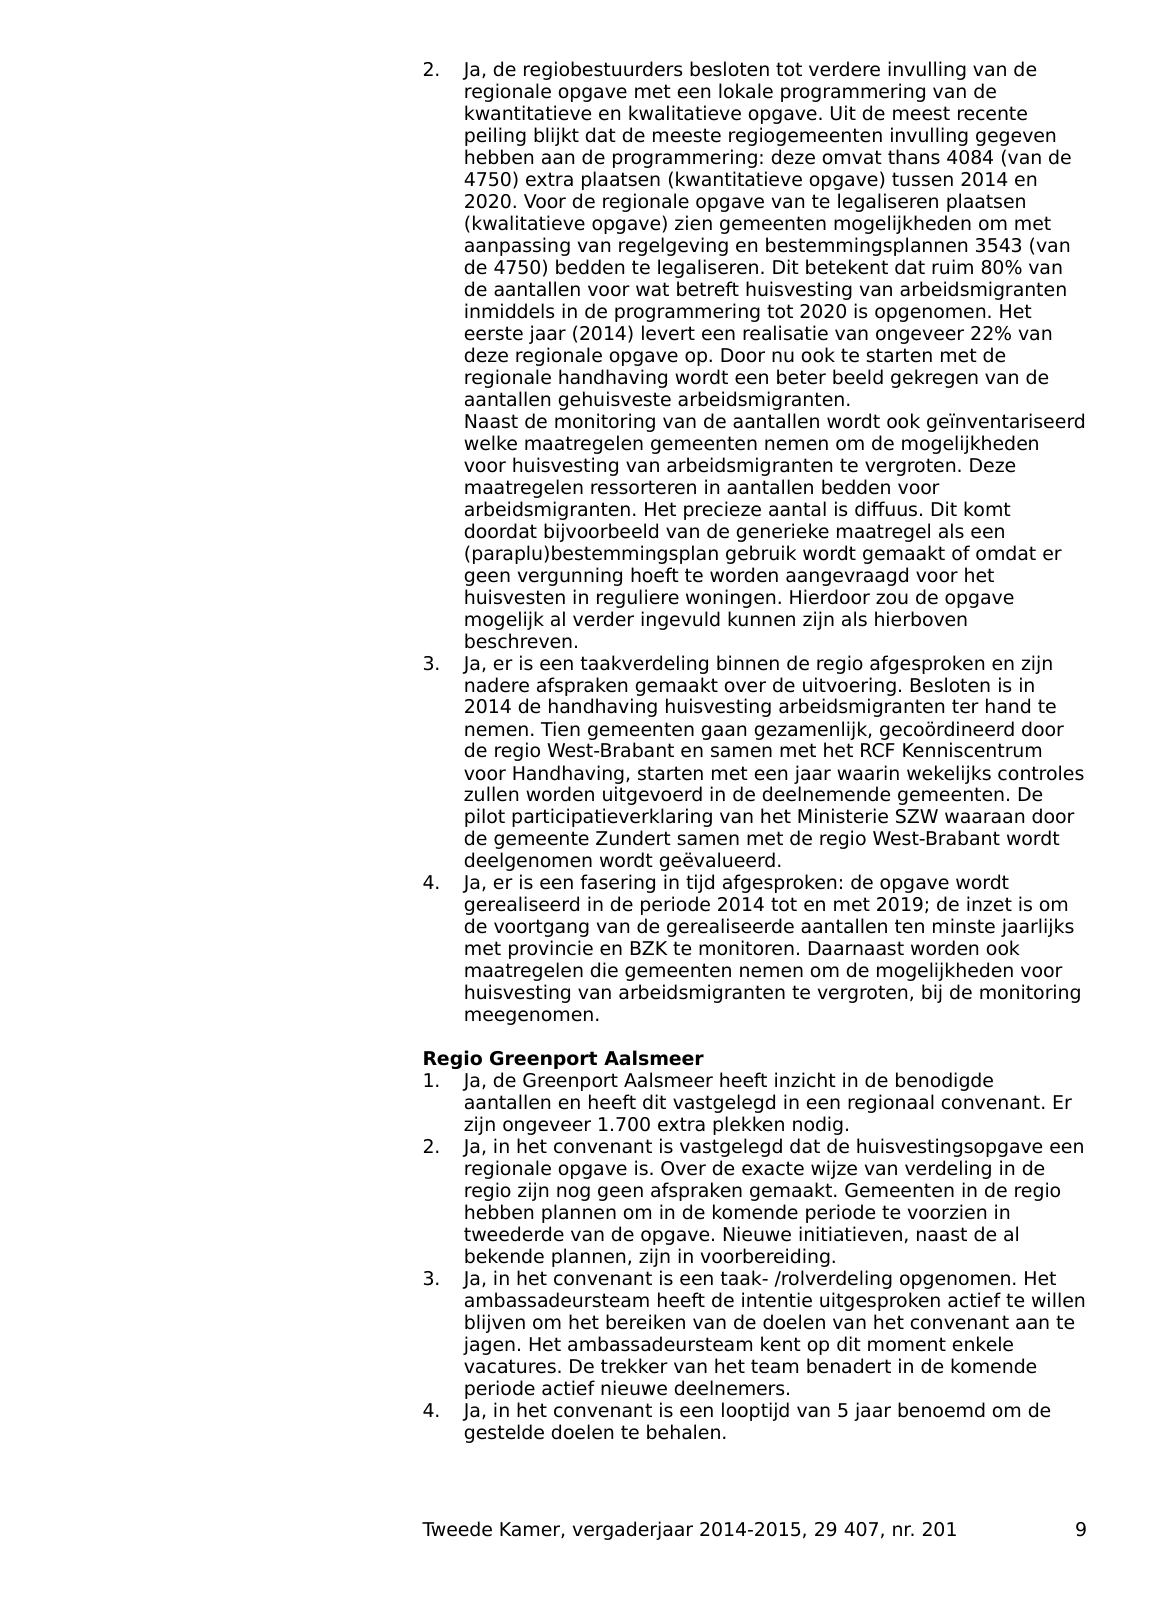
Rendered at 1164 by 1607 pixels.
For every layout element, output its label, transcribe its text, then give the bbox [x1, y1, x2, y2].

text Naast de monitoring van de aantallen wordt ook geïnventariseerd welke maatregelen gemeenten nemen om de mogelijkheden voor huisvesting van arbeidsmigranten te vergroten. Deze maatregelen ressorteren in aantallen bedden voor arbeidsmigranten. Het precieze aantal is diffuus. Dit komt doordat bijvoorbeeld van de generieke maatregel als een (paraplu)bestemmingsplan gebruik wordt gemaakt of omdat er geen vergunning hoeft te worden aangevraagd voor het huisvesten in reguliere woningen. Hierdoor zou de opgave mogelijk al verder ingevuld kunnen zijn als hierboven beschreven. [464, 411, 1087, 652]
text 3. Ja, in het convenant is een taak- /rolverdeling opgenomen. Het ambassadeursteam heeft de intentie uitgesproken actief te willen blijven om het bereiken van de doelen van het convenant aan te jagen. Het ambassadeursteam kent op dit moment enkele vacatures. De trekker van het team benadert in de komende periode actief nieuwe deelnemers. [422, 1268, 1087, 1400]
text 2. Ja, in het convenant is vastgelegd dat de huisvestingsopgave een regionale opgave is. Over de exacte wijze van verdeling in de regio zijn nog geen afspraken gemaakt. Gemeenten in de regio hebben plannen om in de komende periode te voorzien in tweederde van de opgave. Nieuwe initiatieven, naast de al bekende plannen, zijn in voorbereiding. [422, 1136, 1087, 1268]
text 2. Ja, de regiobestuurders besloten tot verdere invulling van de regionale opgave met een lokale programmering van de kwantitatieve en kwalitatieve opgave. Uit de meest recente peiling blijkt dat de meeste regiogemeenten invulling gegeven hebben aan de programmering: deze omvat thans 4084 (van de 4750) extra plaatsen (kwantitatieve opgave) tussen 2014 en 2020. Voor de regionale opgave van te legaliseren plaatsen (kwalitatieve opgave) zien gemeenten mogelijkheden om met aanpassing van regelgeving en bestemmingsplannen 3543 (van de 4750) bedden te legaliseren. Dit betekent dat ruim 80% van de aantallen voor wat betreft huisvesting van arbeidsmigranten inmiddels in de programmering tot 2020 is opgenomen. Het eerste jaar (2014) levert een realisatie van ongeveer 22% van deze regionale opgave op. Door nu ook te starten met de regionale handhaving wordt een beter beeld gekregen van de aantallen gehuisveste arbeidsmigranten. [422, 59, 1087, 411]
text 4. Ja, in het convenant is een looptijd van 5 jaar benoemd om de gestelde doelen te behalen. [422, 1400, 1087, 1444]
text 4. Ja, er is een fasering in tijd afgesproken: de opgave wordt gerealiseerd in de periode 2014 tot en met 2019; de inzet is om de voortgang van de gerealiseerde aantallen ten minste jaarlijks met provincie en BZK te monitoren. Daarnaast worden ook maatregelen die gemeenten nemen om de mogelijkheden voor huisvesting van arbeidsmigranten te vergroten, bij de monitoring meegenomen. [422, 872, 1087, 1026]
text 3. Ja, er is een taakverdeling binnen de regio afgesproken en zijn nadere afspraken gemaakt over de uitvoering. Besloten is in 2014 de handhaving huisvesting arbeidsmigranten ter hand te nemen. Tien gemeenten gaan gezamenlijk, gecoördineerd door de regio West-Brabant en samen met het RCF Kenniscentrum voor Handhaving, starten met een jaar waarin wekelijks controles zullen worden uitgevoerd in de deelnemende gemeenten. De pilot participatieverklaring van het Ministerie SZW waaraan door de gemeente Zundert samen met de regio West-Brabant wordt deelgenomen wordt geëvalueerd. [422, 652, 1087, 872]
subtitle Regio Greenport Aalsmeer [422, 1048, 1087, 1070]
text 1. Ja, de Greenport Aalsmeer heeft inzicht in de benodigde aantallen en heeft dit vastgelegd in een regionaal convenant. Er zijn ongeveer 1.700 extra plekken nodig. [422, 1070, 1087, 1136]
